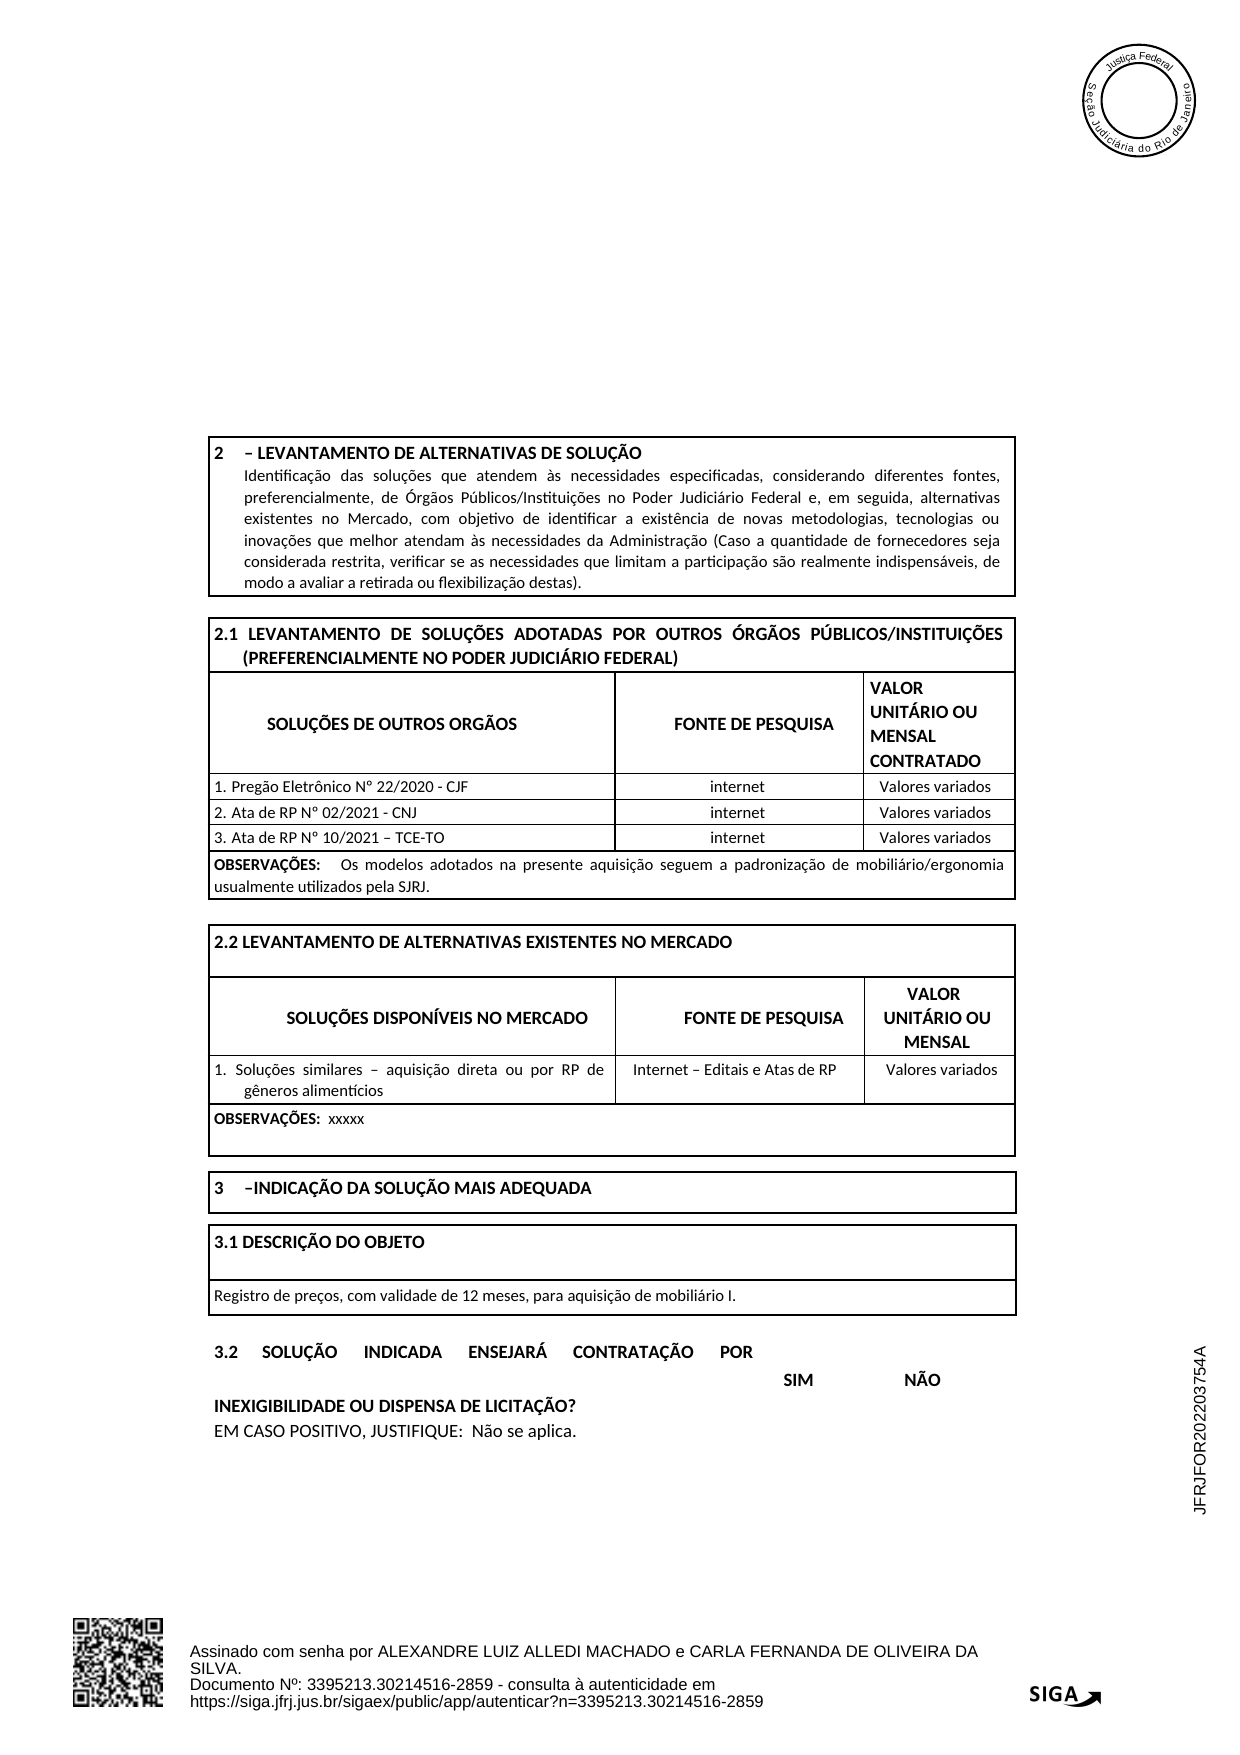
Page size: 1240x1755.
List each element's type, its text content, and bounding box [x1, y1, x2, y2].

table_cell internet [616, 774, 863, 799]
table_cell 1. Soluções similares – aquisição direta ou por RP de gêneros alimentícios [210, 1056, 615, 1102]
table_header –INDICAÇÃO DA SOLUÇÃO MAIS ADEQUADA [244, 1173, 1015, 1212]
table_header 2 [210, 438, 244, 594]
table_header – LEVANTAMENTO DE ALTERNATIVAS DE SOLUÇÃO Identificação das soluções que atendem às necessidades especificadas, considerando diferentes fontes, preferencialmente, de Órgãos Públicos/Instituições no Poder Judiciário Federal e, em seguida, alternativas existentes no Mercado, com objetivo de identificar a existência de novas metodologias, tecnologias ou inovações que melhor atendam às necessidades da Administração (Caso a quantidade de fornecedores seja considerada restrita, verificar se as necessidades que limitam a participação são realmente indispensáveis, de modo a avaliar a retirada ou flexibilização destas). [244, 438, 1014, 594]
table_cell SOLUÇÕES DE OUTROS ORGÃOS [210, 673, 614, 773]
table_cell Valores variados [864, 774, 1014, 799]
table_cell FONTE DE PESQUISA [616, 978, 864, 1055]
table_cell VALOR UNITÁRIO OU MENSAL CONTRATADO [864, 673, 1014, 773]
table_header 2.2 LEVANTAMENTO DE ALTERNATIVAS EXISTENTES NO MERCADO [210, 926, 865, 976]
table_header 3 [210, 1173, 244, 1212]
table_cell OBSERVAÇÕES: Os modelos adotados na presente aquisição seguem a padronização de mobiliário/ergonomia usualmente utilizados pela SJRJ. [210, 852, 1014, 898]
table_cell VALOR UNITÁRIO OU MENSAL [865, 978, 1014, 1055]
text 3.2 SOLUÇÃO INDICADA ENSEJARÁ CONTRATAÇÃO POR [214, 1340, 1013, 1363]
table_cell Valores variados [864, 800, 1014, 824]
table_header 2.1 LEVANTAMENTO DE SOLUÇÕES ADOTADAS POR OUTROS ÓRGÃOS PÚBLICOS/INSTITUIÇÕES (PREFERENCIALMENTE NO PODER JUDICIÁRIO FEDERAL) [210, 619, 1014, 671]
table_cell [865, 1105, 1014, 1154]
table_cell Registro de preços, com validade de 12 meses, para aquisição de mobiliário I. [210, 1281, 1015, 1314]
table_cell SOLUÇÕES DISPONÍVEIS NO MERCADO [210, 978, 615, 1055]
table_cell 3. Ata de RP Nº 10/2021 – TCE-TO [210, 825, 614, 849]
text SIM NÃO [214, 1364, 1013, 1392]
table_header 3.1 DESCRIÇÃO DO OBJETO [210, 1226, 1015, 1279]
table_cell FONTE DE PESQUISA [616, 673, 863, 773]
table_cell internet [616, 825, 863, 849]
table_cell 2. Ata de RP Nº 02/2021 - CNJ [210, 800, 614, 824]
text INEXIGIBILIDADE OU DISPENSA DE LICITAÇÃO? EM CASO POSITIVO, JUSTIFIQUE: Não se aplica. [214, 1394, 601, 1442]
table_cell Valores variados [865, 1056, 1014, 1102]
table_cell Valores variados [864, 825, 1014, 849]
table_cell 1. Pregão Eletrônico Nº 22/2020 - CJF [210, 774, 614, 799]
table_cell OBSERVAÇÕES: xxxxx [210, 1105, 865, 1154]
table_header [865, 926, 1014, 976]
table_cell internet [616, 800, 863, 824]
table_cell Internet – Editais e Atas de RP [616, 1056, 864, 1102]
